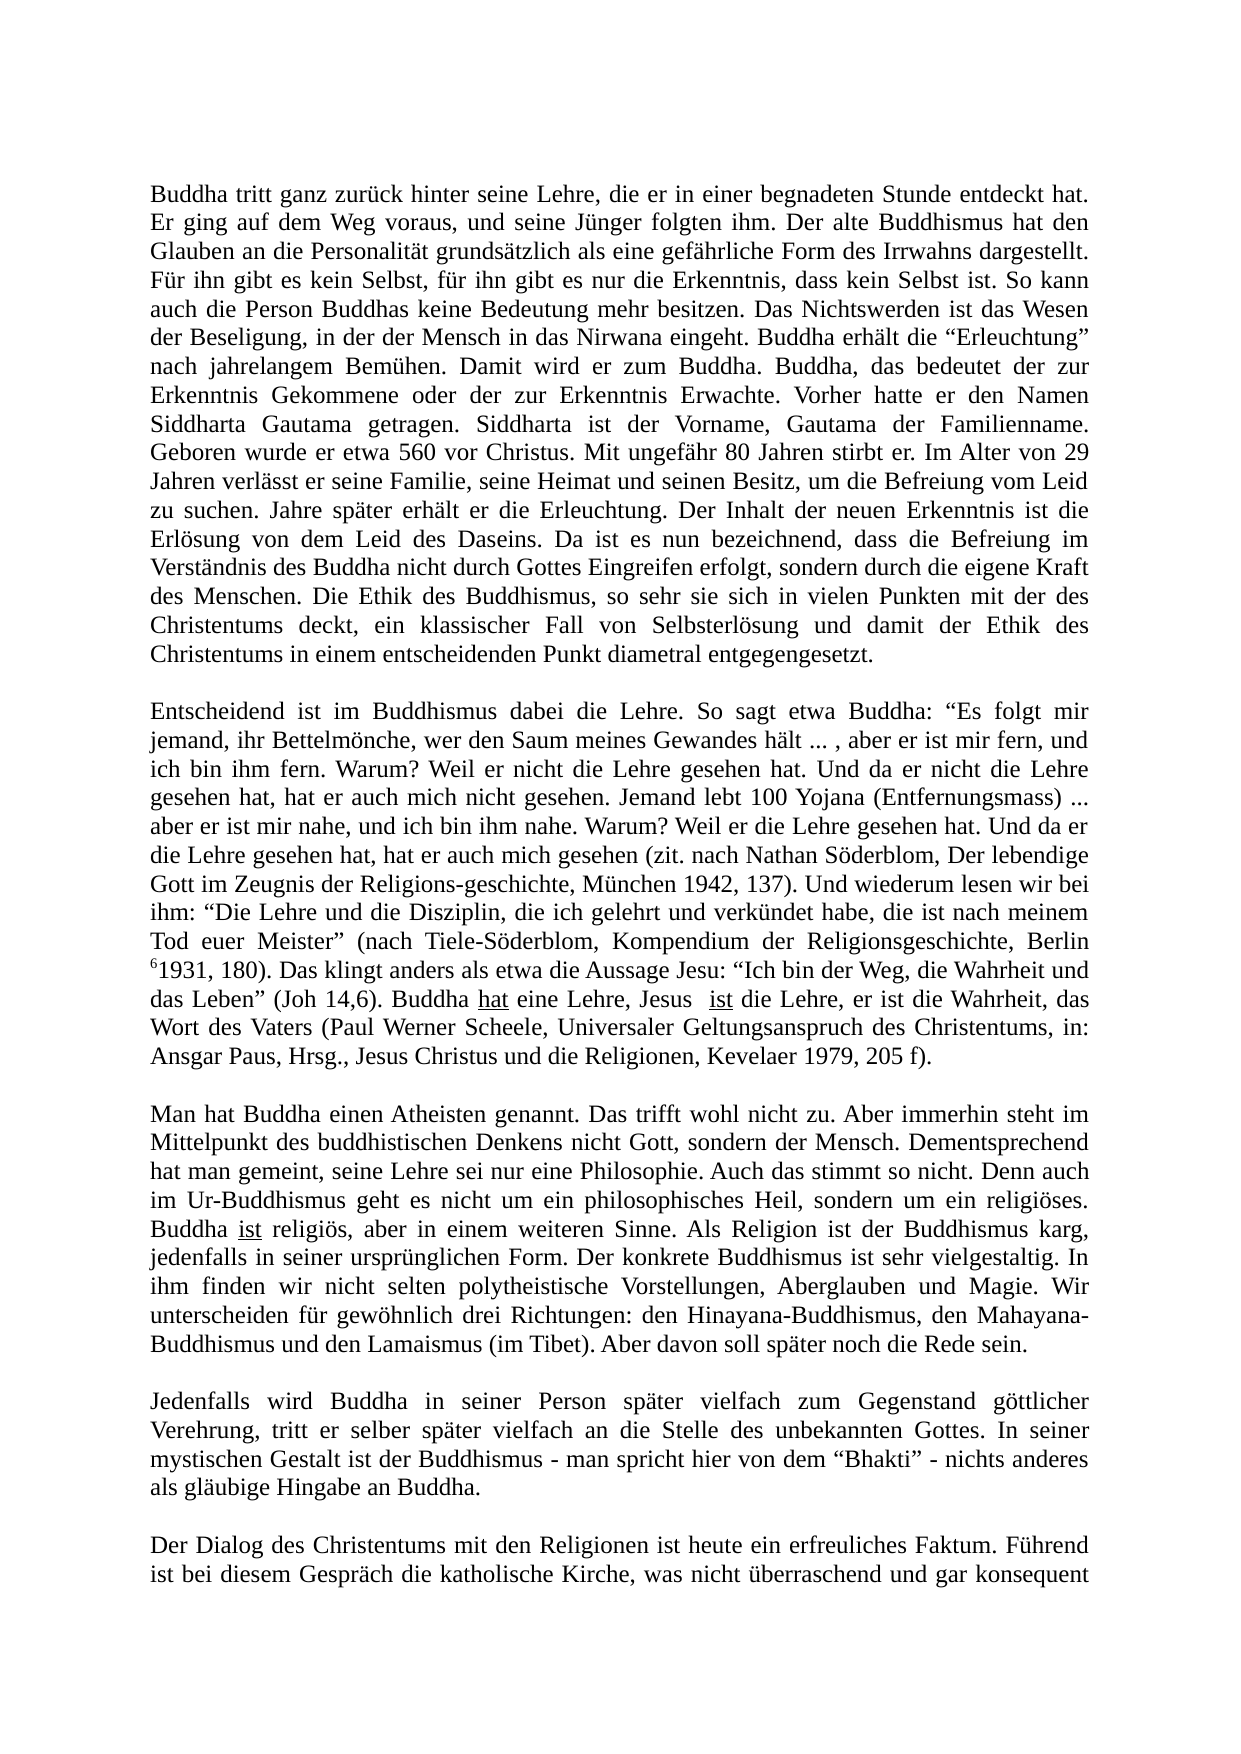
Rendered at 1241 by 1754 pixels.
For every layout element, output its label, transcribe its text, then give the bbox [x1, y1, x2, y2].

text Man hat Buddha einen Atheisten genannt. Das trifft wohl nicht zu. Aber immerhin steht im Mittelpunkt des buddhistischen Denkens nicht Gott, sondern der Mensch. Dementsprechend hat man gemeint, seine Lehre sei nur eine Philosophie. Auch das stimmt so nicht. Denn auch im Ur-Buddhismus geht es nicht um ein philosophisches Heil, sondern um ein religiöses. Buddha ist religiös, aber in einem weiteren Sinne. Als Religion ist der Buddhismus karg, jedenfalls in seiner ursprünglichen Form. Der konkrete Buddhismus ist sehr vielgestaltig. In ihm finden wir nicht selten polytheistische Vorstellungen, Aberglauben und Magie. Wir unterscheiden für gewöhnlich drei Richtungen: den Hinayana-Buddhismus, den Mahayana-Buddhismus und den Lamaismus (im Tibet). Aber davon soll später noch die Rede sein. [150, 1099, 1090, 1357]
text Jedenfalls wird Buddha in seiner Person später vielfach zum Gegenstand göttlicher Verehrung, tritt er selber später vielfach an die Stelle des unbekannten Gottes. In seiner mystischen Gestalt ist der Buddhismus - man spricht hier von dem “Bhakti” - nichts anderes als gläubige Hingabe an Buddha. [150, 1386, 1090, 1501]
text Der Dialog des Christentums mit den Religionen ist heute ein erfreuliches Faktum. Führend ist bei diesem Gespräch die katholische Kirche, was nicht überraschend und gar konsequent [150, 1530, 1090, 1587]
text Buddha tritt ganz zurück hinter seine Lehre, die er in einer begnadeten Stunde entdeckt hat. Er ging auf dem Weg voraus, und seine Jünger folgten ihm. Der alte Buddhismus hat den Glauben an die Personalität grundsätzlich als eine gefährliche Form des Irrwahns dargestellt. Für ihn gibt es kein Selbst, für ihn gibt es nur die Erkenntnis, dass kein Selbst ist. So kann auch die Person Buddhas keine Bedeutung mehr besitzen. Das Nichtswerden ist das Wesen der Beseligung, in der der Mensch in das Nirwana eingeht. Buddha erhält die “Erleuchtung” nach jahrelangem Bemühen. Damit wird er zum Buddha. Buddha, das bedeutet der zur Erkenntnis Gekommene oder der zur Erkenntnis Erwachte. Vorher hatte er den Namen Siddharta Gautama getragen. Siddharta ist der Vorname, Gautama der Familienname. Geboren wurde er etwa 560 vor Christus. Mit ungefähr 80 Jahren stirbt er. Im Alter von 29 Jahren verlässt er seine Familie, seine Heimat und seinen Besitz, um die Befreiung vom Leid zu suchen. Jahre später erhält er die Erleuchtung. Der Inhalt der neuen Erkenntnis ist die Erlösung von dem Leid des Daseins. Da ist es nun bezeichnend, dass die Befreiung im Verständnis des Buddha nicht durch Gottes Eingreifen erfolgt, sondern durch die eigene Kraft des Menschen. Die Ethik des Buddhismus, so sehr sie sich in vielen Punkten mit der des Christentums deckt, ein klassischer Fall von Selbsterlösung und damit der Ethik des Christentums in einem entscheidenden Punkt diametral entgegengesetzt. [150, 179, 1090, 667]
text Entscheidend ist im Buddhismus dabei die Lehre. So sagt etwa Buddha: “Es folgt mir jemand, ihr Bettelmönche, wer den Saum meines Gewandes hält ... , aber er ist mir fern, und ich bin ihm fern. Warum? Weil er nicht die Lehre gesehen hat. Und da er nicht die Lehre gesehen hat, hat er auch mich nicht gesehen. Jemand lebt 100 Yojana (Entfernungsmass) ... aber er ist mir nahe, und ich bin ihm nahe. Warum? Weil er die Lehre gesehen hat. Und da er die Lehre gesehen hat, hat er auch mich gesehen (zit. nach Nathan Söderblom, Der lebendige Gott im Zeugnis der Religions-geschichte, München 1942, 137). Und wiederum lesen wir bei ihm: “Die Lehre und die Disziplin, die ich gelehrt und verkündet habe, die ist nach meinem Tod euer Meister” (nach Tiele-Söderblom, Kompendium der Religionsgeschichte, Berlin 61931, 180). Das klingt anders als etwa die Aussage Jesu: “Ich bin der Weg, die Wahrheit und das Leben” (Joh 14,6). Buddha hat eine Lehre, Jesus ist die Lehre, er ist die Wahrheit, das Wort des Vaters (Paul Werner Scheele, Universaler Geltungsanspruch des Christentums, in: Ansgar Paus, Hrsg., Jesus Christus und die Religionen, Kevelaer 1979, 205 f). [150, 696, 1090, 1070]
